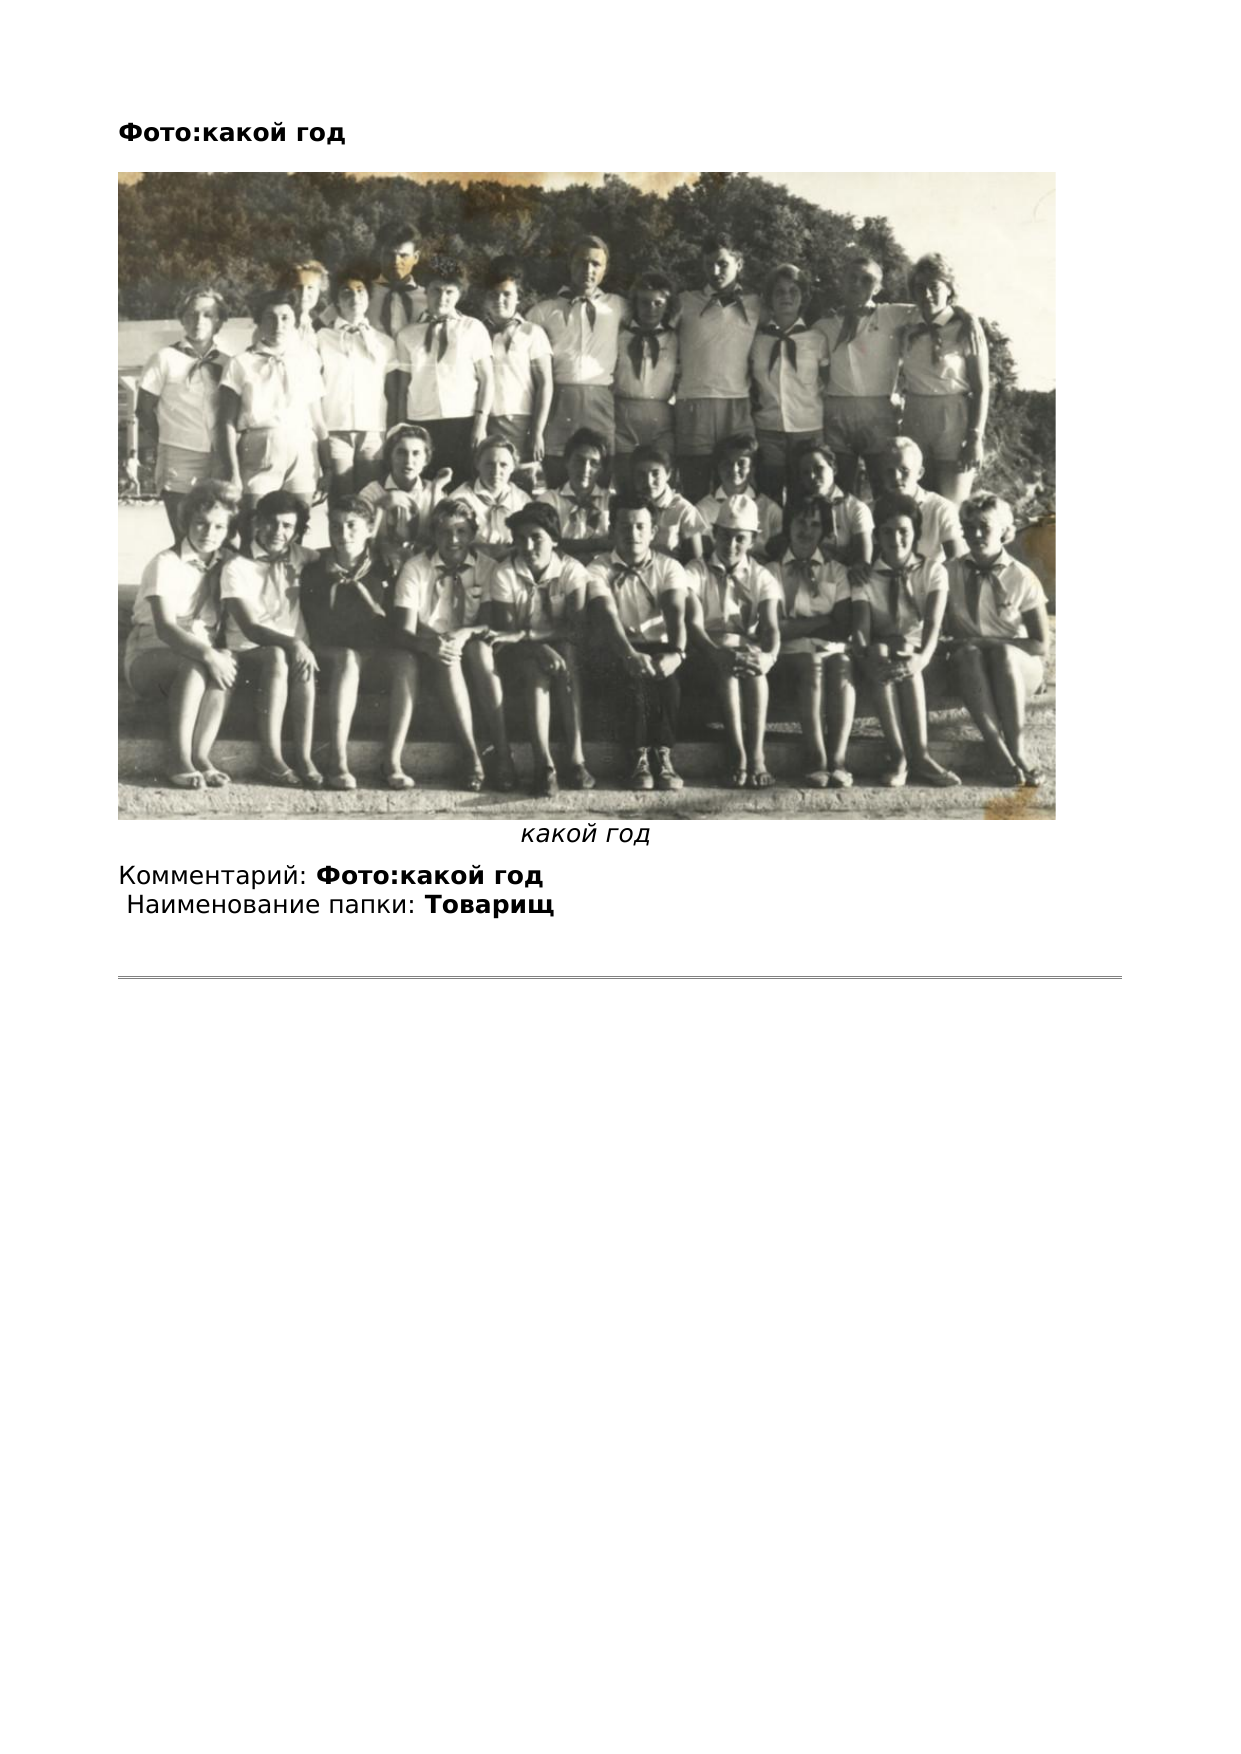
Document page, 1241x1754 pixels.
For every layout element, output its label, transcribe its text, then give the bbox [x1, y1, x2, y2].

picture [118, 172, 1056, 820]
text Комментарий: Фото:какой год Наименование папки: Товарищ [118, 861, 1122, 949]
subtitle Фото:какой год [118, 118, 1122, 147]
text какой год [118, 820, 1056, 849]
